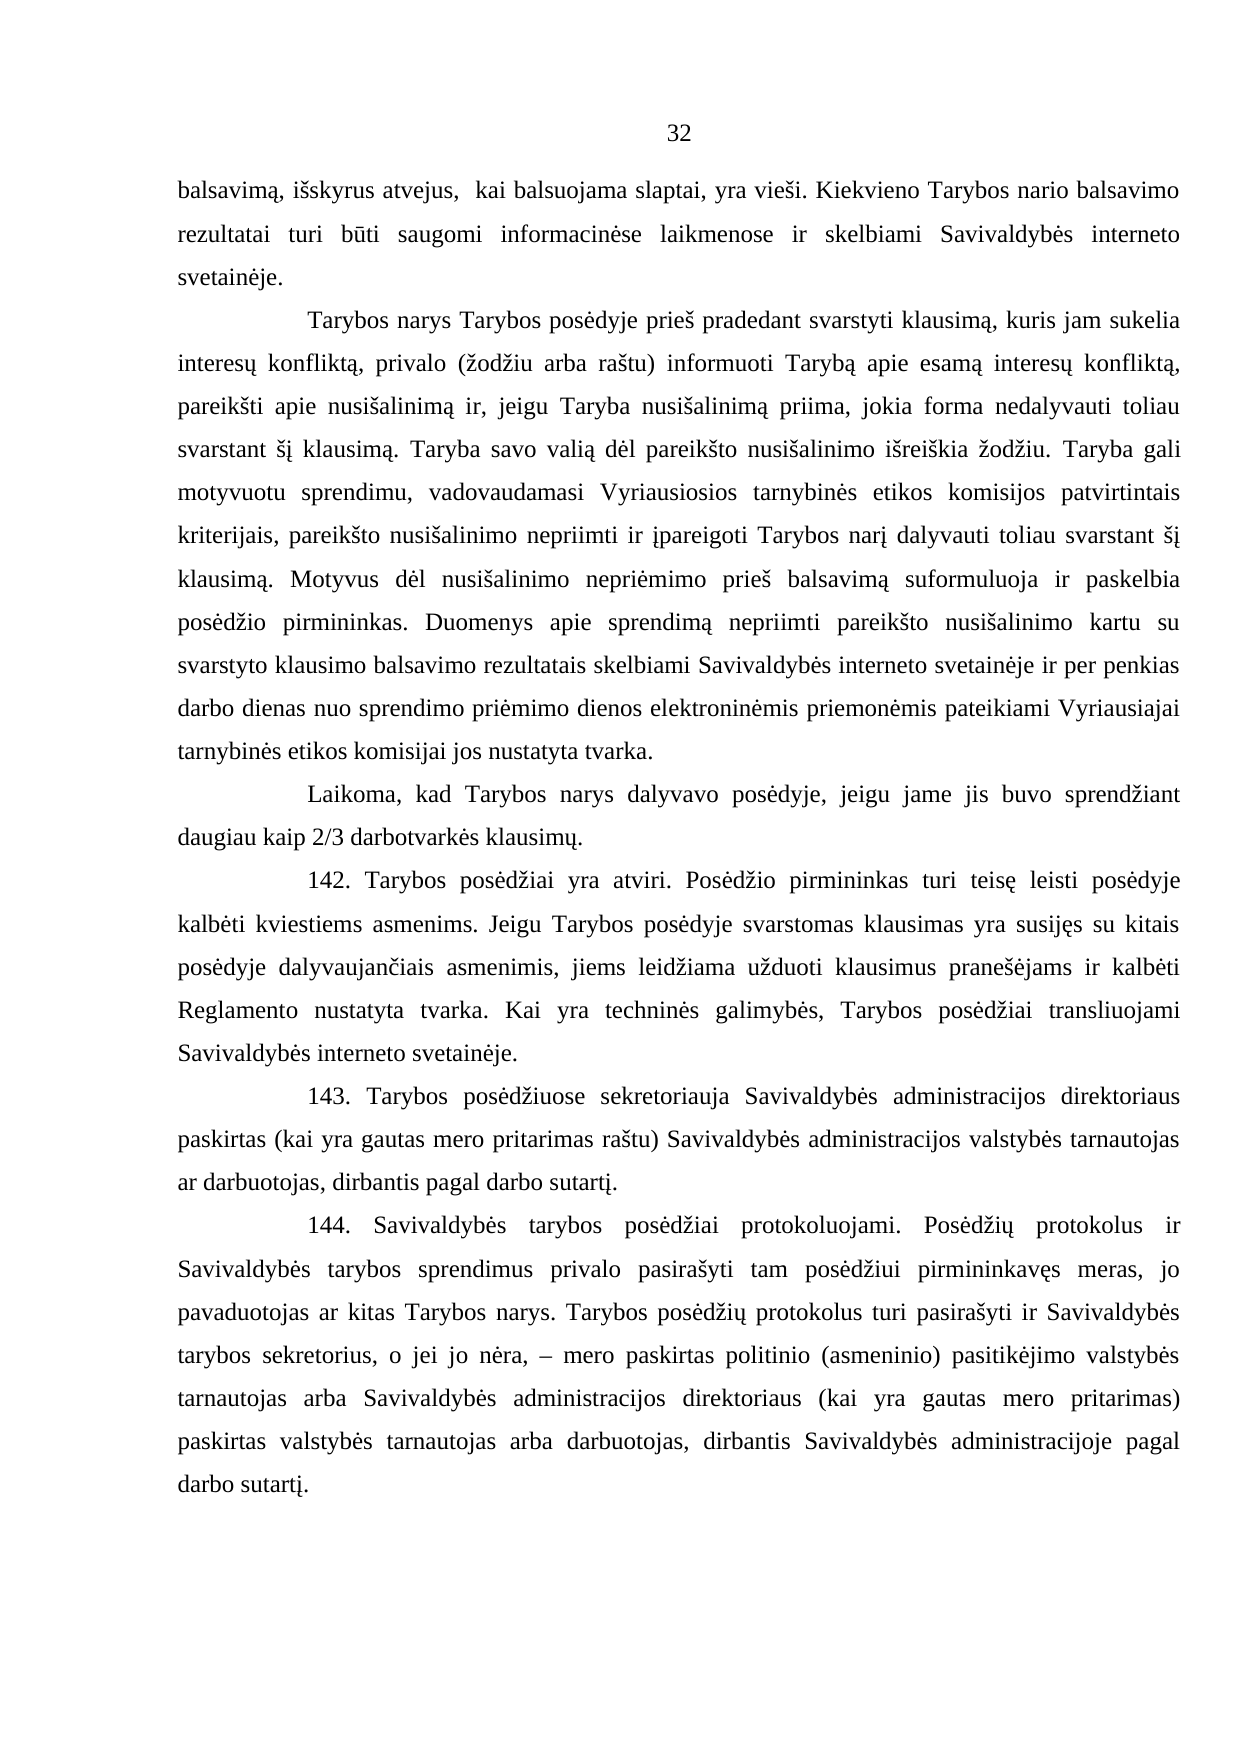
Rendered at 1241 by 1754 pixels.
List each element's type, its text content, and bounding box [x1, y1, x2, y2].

text Laikoma, kad Tarybos narys dalyvavo posėdyje, jeigu jame jis buvo sprendžiant daugiau kaip 2/3 darbotvarkės klausimų. [177, 779, 1181, 851]
text 144. Savivaldybės tarybos posėdžiai protokoluojami. Posėdžių protokolus ir Savivaldybės tarybos sprendimus privalo pasirašyti tam posėdžiui pirmininkavęs meras, jo pavaduotojas ar kitas Tarybos narys. Tarybos posėdžių protokolus turi pasirašyti ir Savivaldybės tarybos sekretorius, o jei jo nėra, – mero paskirtas politinio (asmeninio) pasitikėjimo valstybės tarnautojas arba Savivaldybės administracijos direktoriaus (kai yra gautas mero pritarimas) paskirtas valstybės tarnautojas arba darbuotojas, dirbantis Savivaldybės administracijoje pagal darbo sutartį. [177, 1211, 1181, 1498]
text balsavimą, išskyrus atvejus, kai balsuojama slaptai, yra vieši. Kiekvieno Tarybos nario balsavimo rezultatai turi būti saugomi informacinėse laikmenose ir skelbiami Savivaldybės interneto svetainėje. [177, 176, 1181, 291]
text 142. Tarybos posėdžiai yra atviri. Posėdžio pirmininkas turi teisę leisti posėdyje kalbėti kviestiems asmenims. Jeigu Tarybos posėdyje svarstomas klausimas yra susijęs su kitais posėdyje dalyvaujančiais asmenimis, jiems leidžiama užduoti klausimus pranešėjams ir kalbėti Reglamento nustatyta tvarka. Kai yra techninės galimybės, Tarybos posėdžiai transliuojami Savivaldybės interneto svetainėje. [177, 866, 1181, 1067]
text Tarybos narys Tarybos posėdyje prieš pradedant svarstyti klausimą, kuris jam sukelia interesų konfliktą, privalo (žodžiu arba raštu) informuoti Tarybą apie esamą interesų konfliktą, pareikšti apie nusišalinimą ir, jeigu Taryba nusišalinimą priima, jokia forma nedalyvauti toliau svarstant šį klausimą. Taryba savo valią dėl pareikšto nusišalinimo išreiškia žodžiu. Taryba gali motyvuotu sprendimu, vadovaudamasi Vyriausiosios tarnybinės etikos komisijos patvirtintais kriterijais, pareikšto nusišalinimo nepriimti ir įpareigoti Tarybos narį dalyvauti toliau svarstant šį klausimą. Motyvus dėl nusišalinimo nepriėmimo prieš balsavimą suformuluoja ir paskelbia posėdžio pirmininkas. Duomenys apie sprendimą nepriimti pareikšto nusišalinimo kartu su svarstyto klausimo balsavimo rezultatais skelbiami Savivaldybės interneto svetainėje ir per penkias darbo dienas nuo sprendimo priėmimo dienos elektroninėmis priemonėmis pateikiami Vyriausiajai tarnybinės etikos komisijai jos nustatyta tvarka. [177, 305, 1181, 765]
text 143. Tarybos posėdžiuose sekretoriauja Savivaldybės administracijos direktoriaus paskirtas (kai yra gautas mero pritarimas raštu) Savivaldybės administracijos valstybės tarnautojas ar darbuotojas, dirbantis pagal darbo sutartį. [177, 1081, 1181, 1196]
